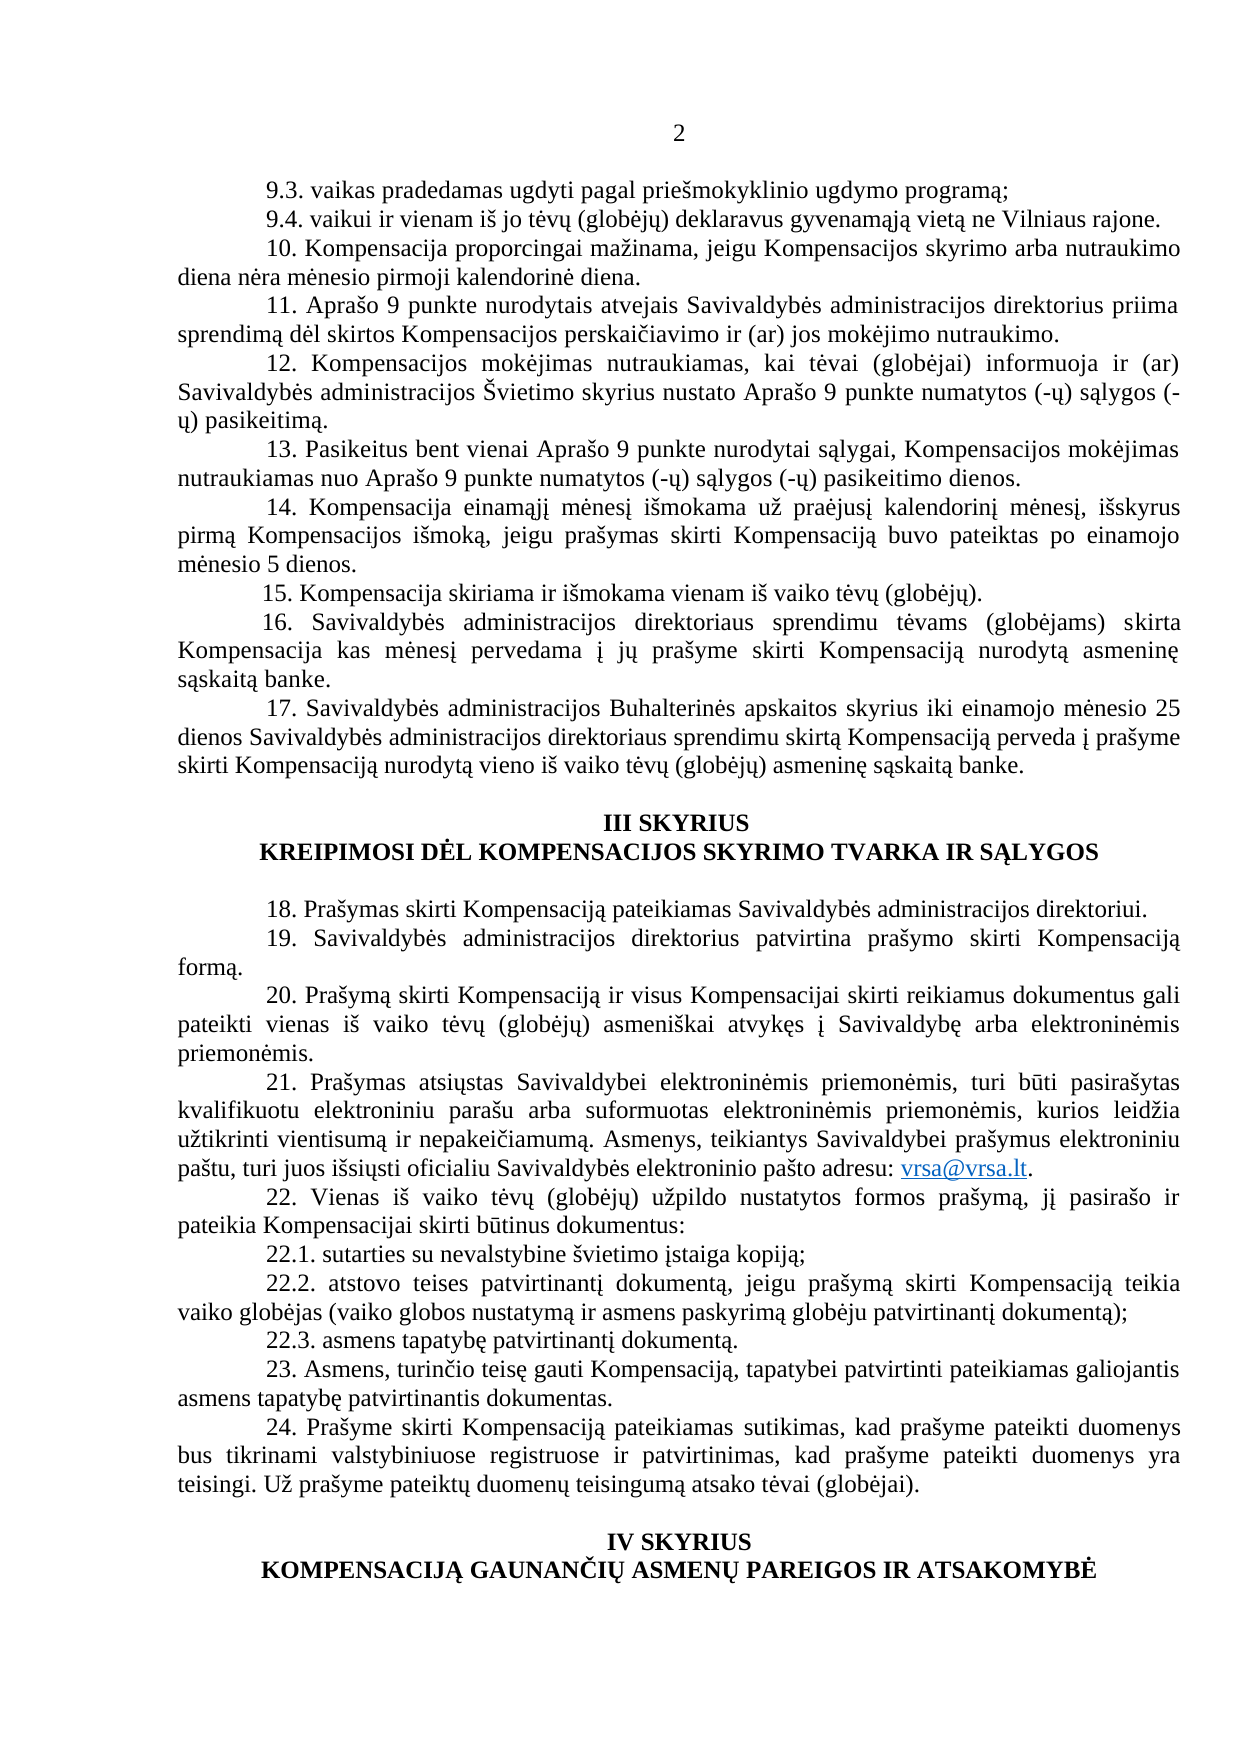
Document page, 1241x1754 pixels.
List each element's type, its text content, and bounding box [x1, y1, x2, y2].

text 19. Savivaldybės administracijos direktorius patvirtina prašymo skirti Kompensaciją formą. [177, 923, 1181, 981]
text KOMPENSACIJĄ GAUNANČIŲ ASMENŲ PAREIGOS IR ATSAKOMYBĖ [177, 1556, 1181, 1584]
text IV SKYRIUS [177, 1527, 1181, 1556]
text 18. Prašymas skirti Kompensaciją pateikiamas Savivaldybės administracijos direktoriui. [177, 894, 1181, 923]
text III SKYRIUS [177, 808, 1181, 837]
text 17. Savivaldybės administracijos Buhalterinės apskaitos skyrius iki einamojo mėnesio 25 dienos Savivaldybės administracijos direktoriaus sprendimu skirtą Kompensaciją perveda į prašyme skirti Kompensaciją nurodytą vieno iš vaiko tėvų (globėjų) asmeninę sąskaitą banke. [177, 693, 1181, 779]
text 22. Vienas iš vaiko tėvų (globėjų) užpildo nustatytos formos prašymą, jį pasirašo ir pateikia Kompensacijai skirti būtinus dokumentus: [177, 1182, 1181, 1239]
text 13. Pasikeitus bent vienai Aprašo 9 punkte nurodytai sąlygai, Kompensacijos mokėjimas nutraukiamas nuo Aprašo 9 punkte numatytos (-ų) sąlygos (-ų) pasikeitimo dienos. [177, 434, 1181, 492]
text 14. Kompensacija einamąjį mėnesį išmokama už praėjusį kalendorinį mėnesį, išskyrus pirmą Kompensacijos išmoką, jeigu prašymas skirti Kompensaciją buvo pateiktas po einamojo mėnesio 5 dienos. [177, 492, 1181, 578]
text 9.4. vaikui ir vienam iš jo tėvų (globėjų) deklaravus gyvenamąją vietą ne Vilniaus rajone. [177, 204, 1181, 233]
text 22.3. asmens tapatybę patvirtinantį dokumentą. [177, 1326, 1181, 1354]
text 11. Aprašo 9 punkte nurodytais atvejais Savivaldybės administracijos direktorius priima sprendimą dėl skirtos Kompensacijos perskaičiavimo ir (ar) jos mokėjimo nutraukimo. [177, 291, 1181, 348]
text KREIPIMOSI DĖL KOMPENSACIJOS SKYRIMO TVARKA IR SĄLYGOS [177, 837, 1181, 866]
text 10. Kompensacija proporcingai mažinama, jeigu Kompensacijos skyrimo arba nutraukimo diena nėra mėnesio pirmoji kalendorinė diena. [177, 233, 1181, 291]
text 22.1. sutarties su nevalstybine švietimo įstaiga kopiją; [177, 1239, 1181, 1268]
text 12. Kompensacijos mokėjimas nutraukiamas, kai tėvai (globėjai) informuoja ir (ar) Savivaldybės administracijos Švietimo skyrius nustato Aprašo 9 punkte numatytos (-ų) sąlygos (-ų) pasikeitimą. [177, 348, 1181, 434]
text 23. Asmens, turinčio teisę gauti Kompensaciją, tapatybei patvirtinti pateikiamas galiojantis asmens tapatybę patvirtinantis dokumentas. [177, 1354, 1181, 1412]
text 24. Prašyme skirti Kompensaciją pateikiamas sutikimas, kad prašyme pateikti duomenys bus tikrinami valstybiniuose registruose ir patvirtinimas, kad prašyme pateikti duomenys yra teisingi. Už prašyme pateiktų duomenų teisingumą atsako tėvai (globėjai). [177, 1412, 1181, 1498]
text 22.2. atstovo teises patvirtinantį dokumentą, jeigu prašymą skirti Kompensaciją teikia vaiko globėjas (vaiko globos nustatymą ir asmens paskyrimą globėju patvirtinantį dokumentą); [177, 1268, 1181, 1326]
text 20. Prašymą skirti Kompensaciją ir visus Kompensacijai skirti reikiamus dokumentus gali pateikti vienas iš vaiko tėvų (globėjų) asmeniškai atvykęs į Savivaldybę arba elektroninėmis priemonėmis. [177, 981, 1181, 1067]
text 16. Savivaldybės administracijos direktoriaus sprendimu tėvams (globėjams) skirta Kompensacija kas mėnesį pervedama į jų prašyme skirti Kompensaciją nurodytą asmeninę sąskaitą banke. [177, 607, 1181, 693]
text 9.3. vaikas pradedamas ugdyti pagal priešmokyklinio ugdymo programą; [177, 176, 1181, 204]
text 21. Prašymas atsiųstas Savivaldybei elektroninėmis priemonėmis, turi būti pasirašytas kvalifikuotu elektroniniu parašu arba suformuotas elektroninėmis priemonėmis, kurios leidžia užtikrinti vientisumą ir nepakeičiamumą. Asmenys, teikiantys Savivaldybei prašymus elektroniniu paštu, turi juos išsiųsti oficialiu Savivaldybės elektroninio pašto adresu: vrsa@vrsa.lt. [177, 1067, 1181, 1182]
text 15. Kompensacija skiriama ir išmokama vienam iš vaiko tėvų (globėjų). [177, 578, 1181, 607]
